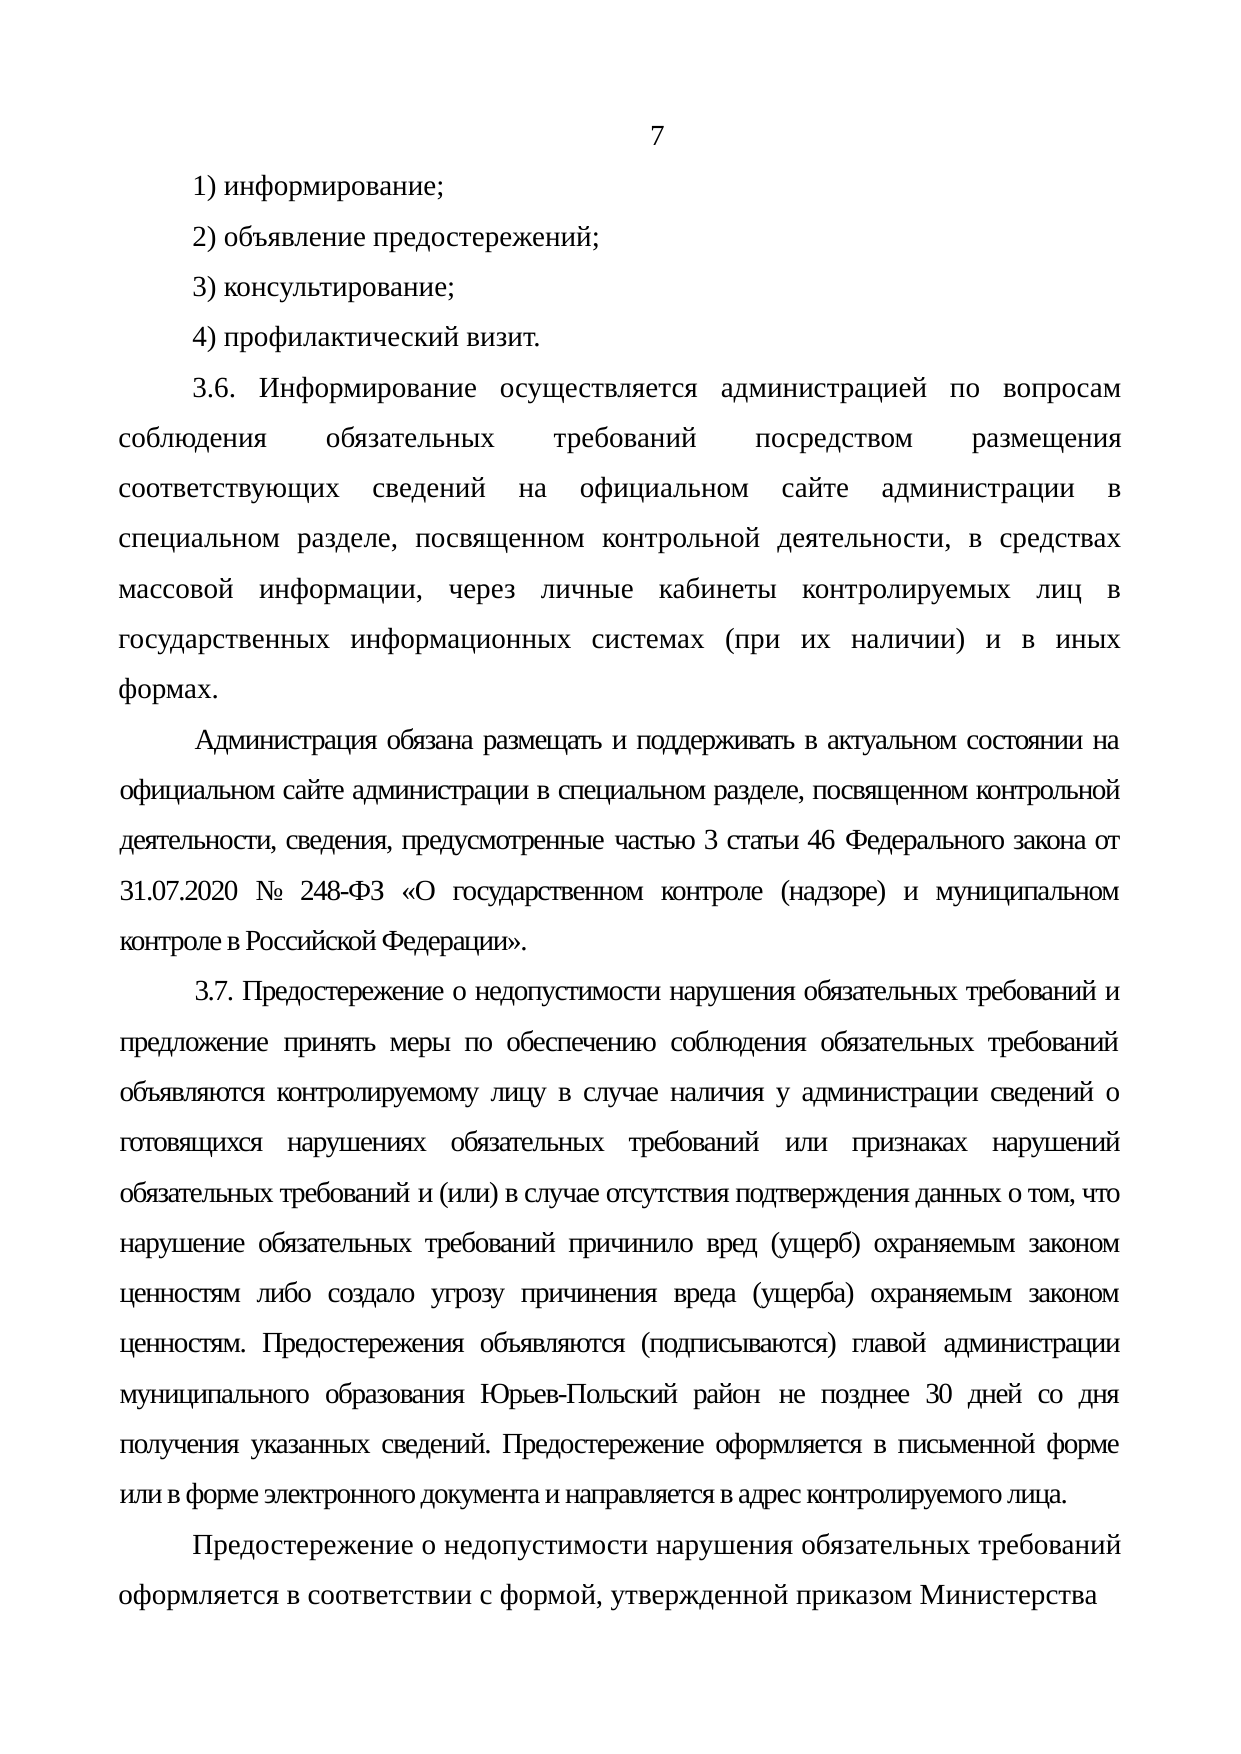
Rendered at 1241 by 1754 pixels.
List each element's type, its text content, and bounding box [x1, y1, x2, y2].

text 4) профилактический визит. [118, 319, 1122, 353]
text 2) объявление предостережений; [118, 219, 1122, 252]
text 3.7. Предостережение о недопустимости нарушения обязательных требований и предложение принять меры по обеспечению соблюдения обязательных требований объявляются контролируемому лицу в случае наличия у администрации сведений о готовящихся нарушениях обязательных требований или признаках нарушений обязательных требований и (или) в случае отсутствия подтверждения данных о том, что нарушение обязательных требований причинило вред (ущерб) охраняемым законом ценностям либо создало угрозу причинения вреда (ущерба) охраняемым законом ценностям. Предостережения объявляются (подписываются) главой администрации муниципального образования Юрьев-Польский район не позднее 30 дней со дня получения указанных сведений. Предостережение оформляется в письменной форме или в форме электронного документа и направляется в адрес контролируемого лица. [119, 973, 1121, 1510]
text 3.6. Информирование осуществляется администрацией по вопросам соблюдения обязательных требований посредством размещения соответствующих сведений на официальном сайте администрации в специальном разделе, посвященном контрольной деятельности, в средствах массовой информации, через личные кабинеты контролируемых лиц в государственных информационных системах (при их наличии) и в иных формах. [118, 370, 1122, 705]
text 7 [118, 118, 1122, 152]
text 3) консультирование; [118, 269, 1122, 303]
text Предостережение о недопустимости нарушения обязательных требований оформляется в соответствии с формой, утвержденной приказом Министерства [118, 1527, 1122, 1611]
text 1) информирование; [118, 168, 1122, 202]
text Администрация обязана размещать и поддерживать в актуальном состоянии на официальном сайте администрации в специальном разделе, посвященном контрольной деятельности, сведения, предусмотренные частью 3 статьи 46 Федерального закона от 31.07.2020 № 248-ФЗ «О государственном контроле (надзоре) и муниципальном контроле в Российской Федерации». [119, 722, 1121, 957]
